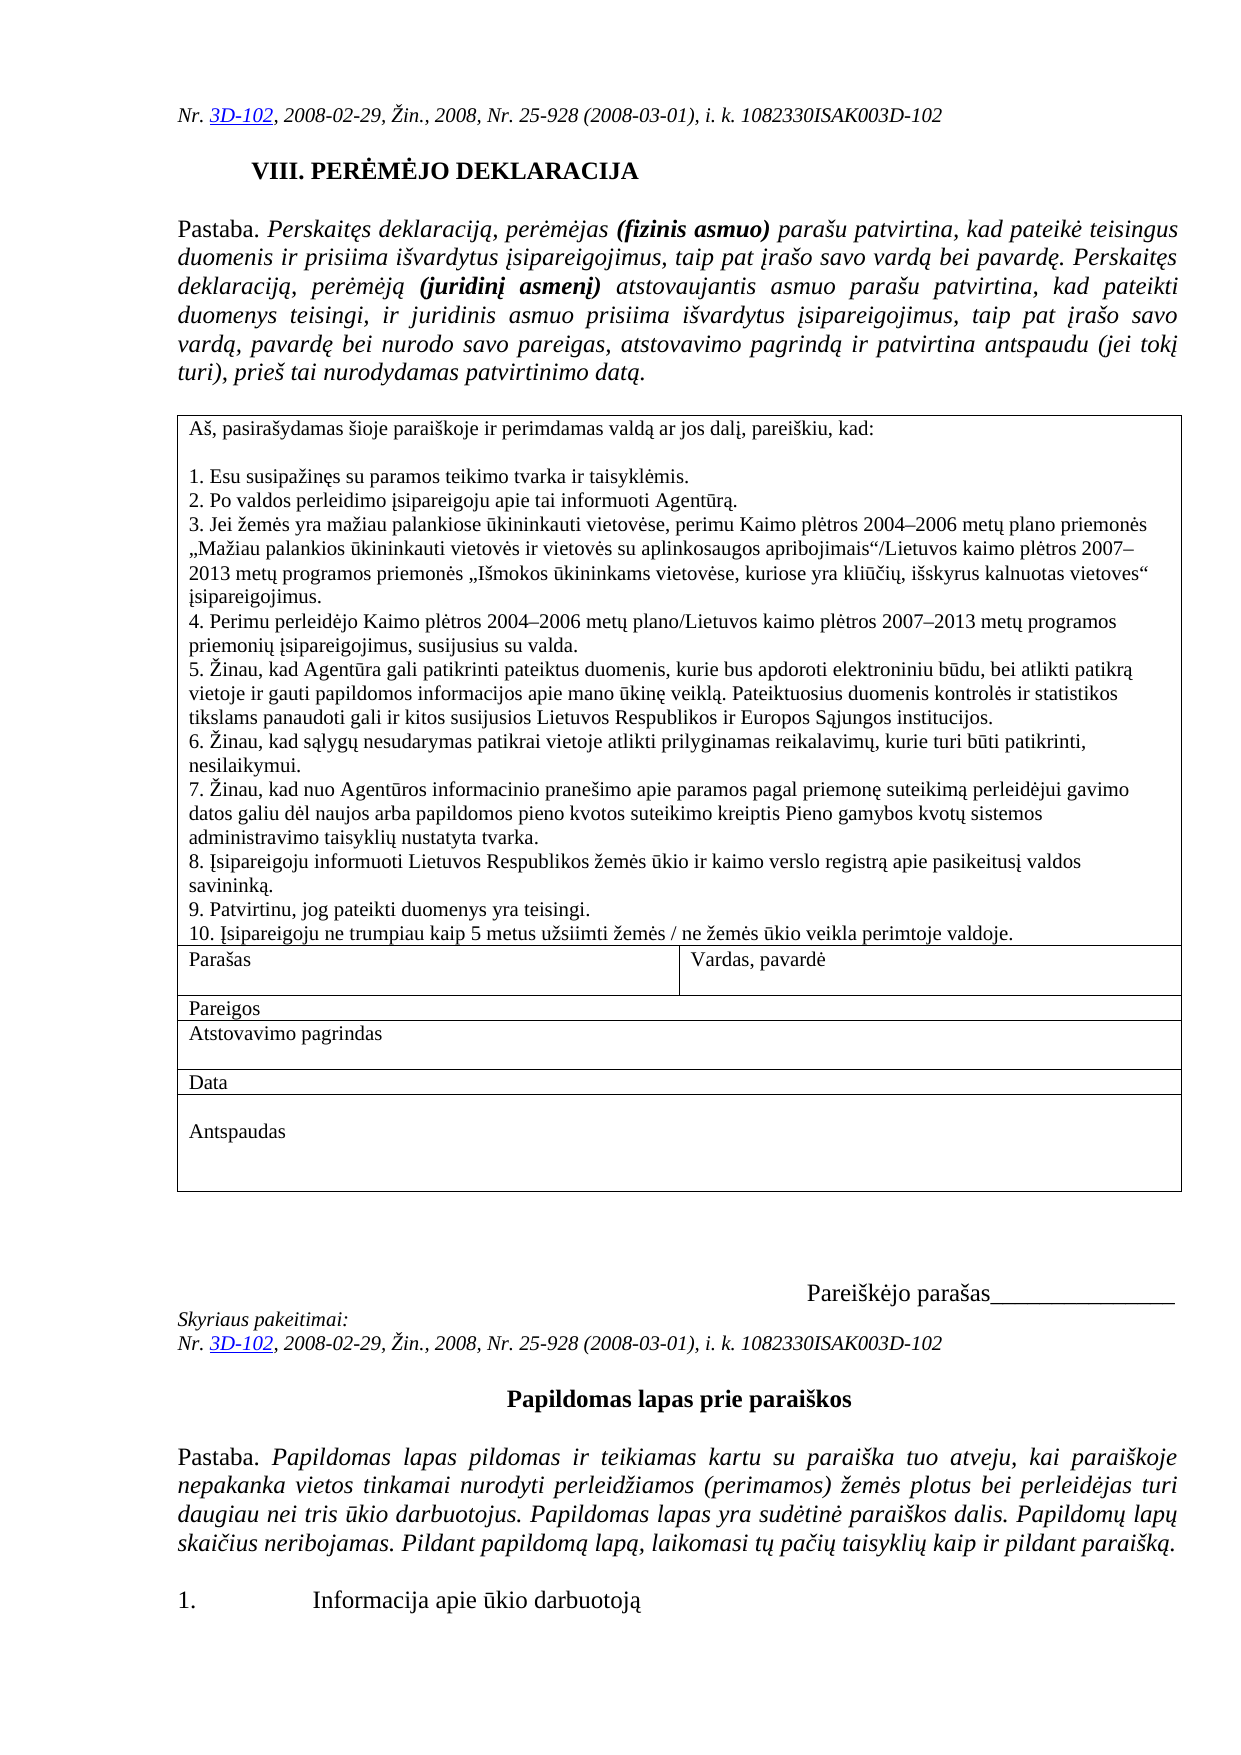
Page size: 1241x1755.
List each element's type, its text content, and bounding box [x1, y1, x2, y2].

text Pastaba. Perskaitęs deklaraciją, perėmėjas (fizinis asmuo) parašu patvirtina, kad pateikė teisingus duomenis ir prisiima išvardytus įsipareigojimus, taip pat įrašo savo vardą bei pavardę. Perskaitęs deklaraciją, perėmėją (juridinį asmenį) atstovaujantis asmuo parašu patvirtina, kad pateikti duomenys teisingi, ir juridinis asmuo prisiima išvardytus įsipareigojimus, taip pat įrašo savo vardą, pavardę bei nurodo savo pareigas, atstovavimo pagrindą ir patvirtina antspaudu (jei tokį turi), prieš tai nurodydamas patvirtinimo datą. [177, 214, 1181, 386]
text Nr. 3D-102, 2008-02-29, Žin., 2008, Nr. 25-928 (2008-03-01), i. k. 1082330ISAK003D-102 [177, 103, 1181, 127]
table_cell Atstovavimo pagrindas [178, 1021, 1181, 1069]
table_header Aš, pasirašydamas šioje paraiškoje ir perimdamas valdą ar jos dalį, pareiškiu, kad: 1. Esu susipažinęs su paramos teikimo tvarka ir taisyklėmis. 2. Po valdos perleidimo įsipareigoju apie tai informuoti Agentūrą. 3. Jei žemės yra mažiau palankiose ūkininkauti vietovėse, perimu Kaimo plėtros 2004–2006 metų plano priemonės „Mažiau palankios ūkininkauti vietovės ir vietovės su aplinkosaugos apribojimais“/Lietuvos kaimo plėtros 2007–2013 metų programos priemonės „Išmokos ūkininkams vietovėse, kuriose yra kliūčių, išskyrus kalnuotas vietoves“ įsipareigojimus. 4. Perimu perleidėjo Kaimo plėtros 2004–2006 metų plano/Lietuvos kaimo plėtros 2007–2013 metų programos priemonių įsipareigojimus, susijusius su valda. 5. Žinau, kad Agentūra gali patikrinti pateiktus duomenis, kurie bus apdoroti elektroniniu būdu, bei atlikti patikrą vietoje ir gauti papildomos informacijos apie mano ūkinę veiklą. Pateiktuosius duomenis kontrolės ir statistikos tikslams panaudoti gali ir kitos susijusios Lietuvos Respublikos ir Europos Sąjungos institucijos. 6. Žinau, kad sąlygų nesudarymas patikrai vietoje atlikti prilyginamas reikalavimų, kurie turi būti patikrinti, nesilaikymui. 7. Žinau, kad nuo Agentūros informacinio pranešimo apie paramos pagal priemonę suteikimą perleidėjui gavimo datos galiu dėl naujos arba papildomos pieno kvotos suteikimo kreiptis Pieno gamybos kvotų sistemos administravimo taisyklių nustatyta tvarka. 8. Įsipareigoju informuoti Lietuvos Respublikos žemės ūkio ir kaimo verslo registrą apie pasikeitusį valdos savininką. 9. Patvirtinu, jog pateikti duomenys yra teisingi. 10. Įsipareigoju ne trumpiau kaip 5 metus užsiimti žemės / ne žemės ūkio veikla perimtoje valdoje. [178, 416, 1181, 945]
table_cell Antspaudas [178, 1095, 1181, 1191]
table_cell Data [178, 1070, 1181, 1094]
table_cell Vardas, pavardė [680, 946, 1181, 994]
table_cell Pareigos [178, 996, 1181, 1020]
text Nr. 3D-102, 2008-02-29, Žin., 2008, Nr. 25-928 (2008-03-01), i. k. 1082330ISAK003D-102 [177, 1331, 1181, 1355]
text Pareiškėjo parašas [177, 1278, 1181, 1307]
table_cell Parašas [178, 946, 679, 994]
text Pastaba. Papildomas lapas pildomas ir teikiamas kartu su paraiška tuo atveju, kai paraiškoje nepakanka vietos tinkamai nurodyti perleidžiamos (perimamos) žemės plotus bei perleidėjas turi daugiau nei tris ūkio darbuotojus. Papildomas lapas yra sudėtinė paraiškos dalis. Papildomų lapų skaičius neribojamas. Pildant papildomą lapą, laikomasi tų pačių taisyklių kaip ir pildant paraišką. [177, 1442, 1181, 1557]
text VIII. PERĖMĖJO DEKLARACIJA [177, 156, 1181, 185]
text Papildomas lapas prie paraiškos [177, 1384, 1181, 1413]
text Skyriaus pakeitimai: [177, 1307, 1181, 1331]
text 1. Informacija apie ūkio darbuotoją [177, 1585, 1181, 1614]
